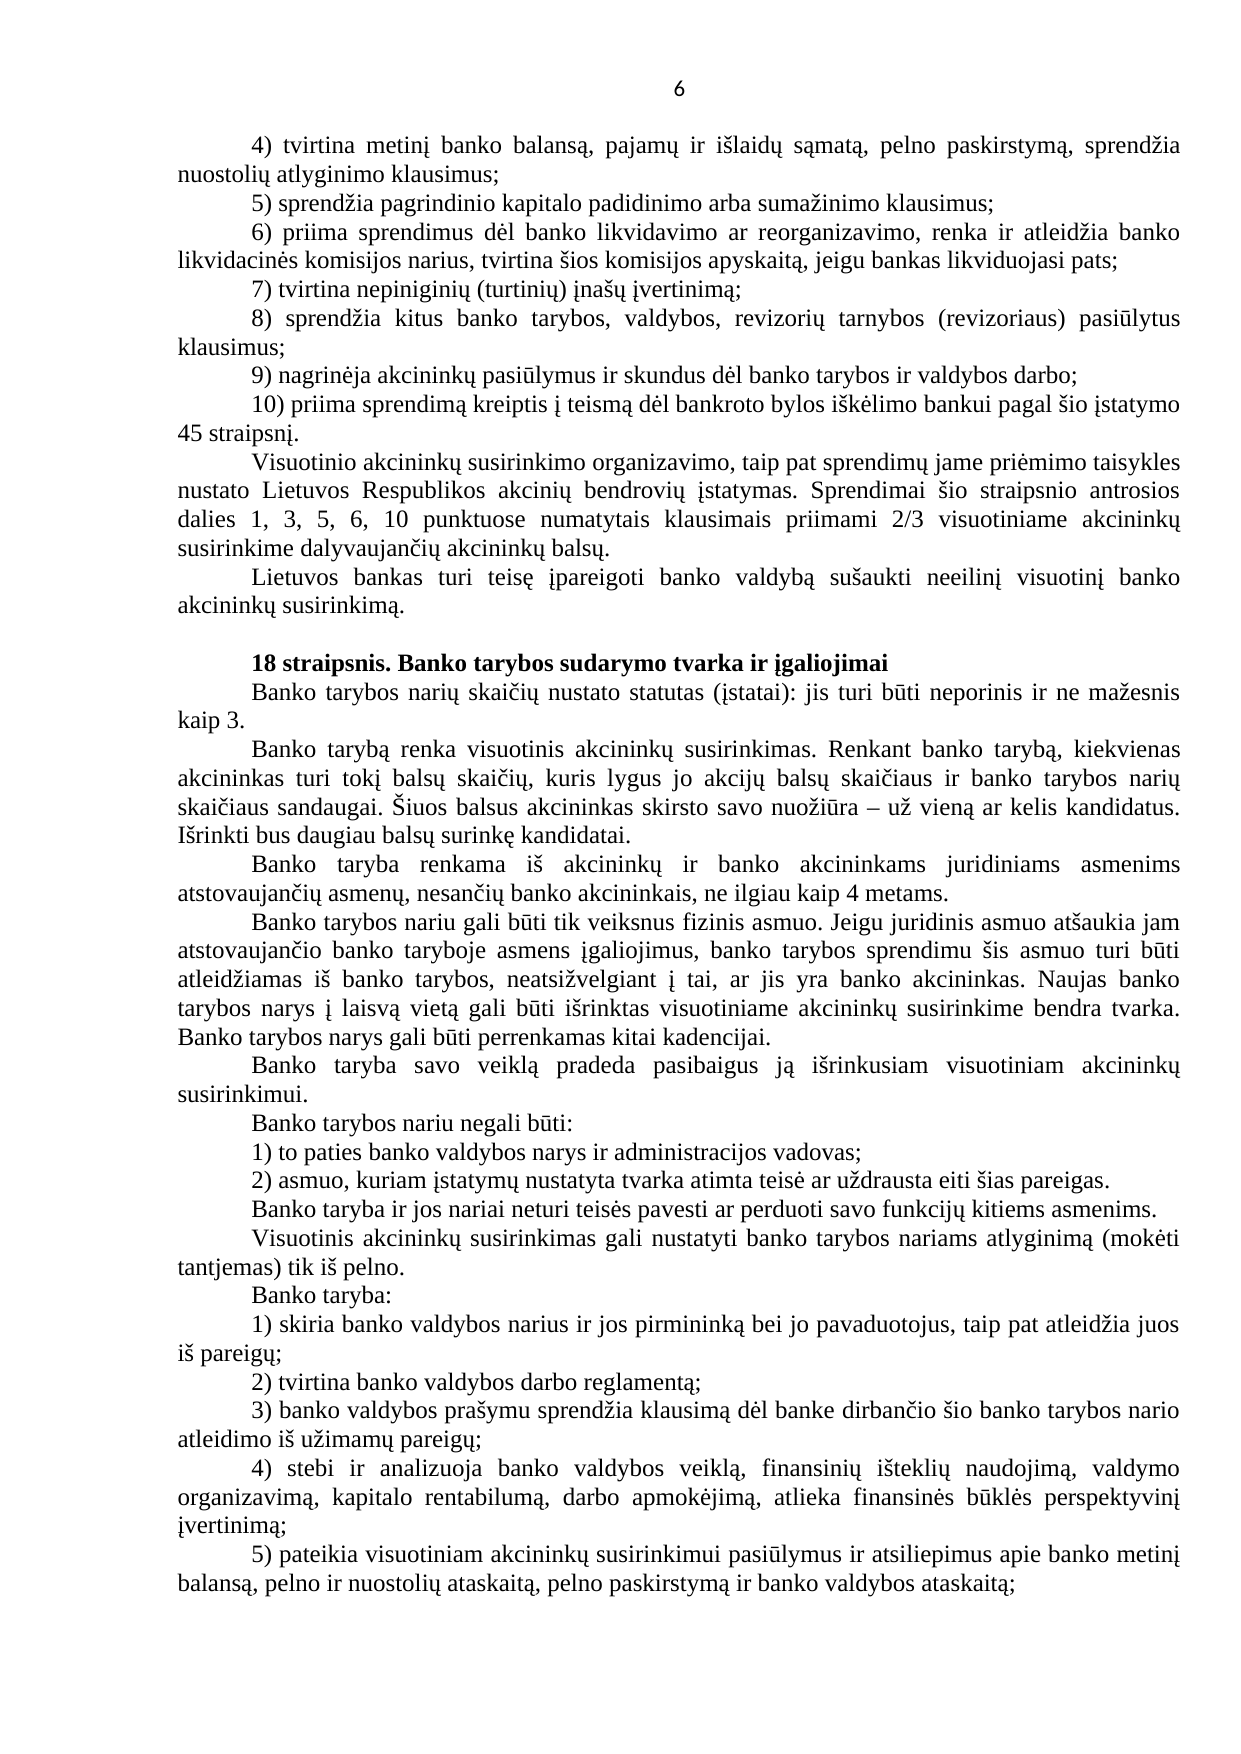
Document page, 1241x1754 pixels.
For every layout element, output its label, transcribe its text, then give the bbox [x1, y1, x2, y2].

text Banko taryba ir jos nariai neturi teisės pavesti ar perduoti savo funkcijų kitiems asmenims. [177, 1194, 1181, 1223]
text Banko tarybos nariu negali būti: [177, 1108, 1181, 1137]
text Lietuvos bankas turi teisę įpareigoti banko valdybą sušaukti neeilinį visuotinį banko akcininkų susirinkimą. [177, 562, 1181, 619]
text 6) priima sprendimus dėl banko likvidavimo ar reorganizavimo, renka ir atleidžia banko likvidacinės komisijos narius, tvirtina šios komisijos apyskaitą, jeigu bankas likviduojasi pats; [177, 217, 1181, 274]
text Visuotinio akcininkų susirinkimo organizavimo, taip pat sprendimų jame priėmimo taisykles nustato Lietuvos Respublikos akcinių bendrovių įstatymas. Sprendimai šio straipsnio antrosios dalies 1, 3, 5, 6, 10 punktuose numatytais klausimais priimami 2/3 visuotiniame akcininkų susirinkime dalyvaujančių akcininkų balsų. [177, 447, 1181, 562]
text Banko tarybą renka visuotinis akcininkų susirinkimas. Renkant banko tarybą, kiekvienas akcininkas turi tokį balsų skaičių, kuris lygus jo akcijų balsų skaičiaus ir banko tarybos narių skaičiaus sandaugai. Šiuos balsus akcininkas skirsto savo nuožiūra – už vieną ar kelis kandidatus. Išrinkti bus daugiau balsų surinkę kandidatai. [177, 734, 1181, 849]
text Banko taryba: [177, 1281, 1181, 1309]
text 5) sprendžia pagrindinio kapitalo padidinimo arba sumažinimo klausimus; [177, 188, 1181, 217]
text Banko taryba savo veiklą pradeda pasibaigus ją išrinkusiam visuotiniam akcininkų susirinkimui. [177, 1051, 1181, 1108]
text 2) tvirtina banko valdybos darbo reglamentą; [177, 1367, 1181, 1396]
text 3) banko valdybos prašymu sprendžia klausimą dėl banke dirbančio šio banko tarybos nario atleidimo iš užimamų pareigų; [177, 1396, 1181, 1453]
text 4) stebi ir analizuoja banko valdybos veiklą, finansinių išteklių naudojimą, valdymo organizavimą, kapitalo rentabilumą, darbo apmokėjimą, atlieka finansinės būklės perspektyvinį įvertinimą; [177, 1453, 1181, 1539]
text 8) sprendžia kitus banko tarybos, valdybos, revizorių tarnybos (revizoriaus) pasiūlytus klausimus; [177, 303, 1181, 361]
text 9) nagrinėja akcininkų pasiūlymus ir skundus dėl banko tarybos ir valdybos darbo; [177, 361, 1181, 389]
text 10) priima sprendimą kreiptis į teismą dėl bankroto bylos iškėlimo bankui pagal šio įstatymo 45 straipsnį. [177, 389, 1181, 447]
text Visuotinis akcininkų susirinkimas gali nustatyti banko tarybos nariams atlyginimą (mokėti tantjemas) tik iš pelno. [177, 1223, 1181, 1281]
text Banko taryba renkama iš akcininkų ir banko akcininkams juridiniams asmenims atstovaujančių asmenų, nesančių banko akcininkais, ne ilgiau kaip 4 metams. [177, 849, 1181, 907]
text 4) tvirtina metinį banko balansą, pajamų ir išlaidų sąmatą, pelno paskirstymą, sprendžia nuostolių atlyginimo klausimus; [177, 131, 1181, 188]
text 5) pateikia visuotiniam akcininkų susirinkimui pasiūlymus ir atsiliepimus apie banko metinį balansą, pelno ir nuostolių ataskaitą, pelno paskirstymą ir banko valdybos ataskaitą; [177, 1539, 1181, 1597]
text 2) asmuo, kuriam įstatymų nustatyta tvarka atimta teisė ar uždrausta eiti šias pareigas. [177, 1166, 1181, 1194]
text 18 straipsnis. Banko tarybos sudarymo tvarka ir įgaliojimai [177, 648, 1181, 677]
text 7) tvirtina nepiniginių (turtinių) įnašų įvertinimą; [177, 274, 1181, 303]
text Banko tarybos narių skaičių nustato statutas (įstatai): jis turi būti neporinis ir ne mažesnis kaip 3. [177, 677, 1181, 734]
text 1) to paties banko valdybos narys ir administracijos vadovas; [177, 1137, 1181, 1166]
text 1) skiria banko valdybos narius ir jos pirmininką bei jo pavaduotojus, taip pat atleidžia juos iš pareigų; [177, 1309, 1181, 1367]
text Banko tarybos nariu gali būti tik veiksnus fizinis asmuo. Jeigu juridinis asmuo atšaukia jam atstovaujančio banko taryboje asmens įgaliojimus, banko tarybos sprendimu šis asmuo turi būti atleidžiamas iš banko tarybos, neatsižvelgiant į tai, ar jis yra banko akcininkas. Naujas banko tarybos narys į laisvą vietą gali būti išrinktas visuotiniame akcininkų susirinkime bendra tvarka. Banko tarybos narys gali būti perrenkamas kitai kadencijai. [177, 907, 1181, 1051]
